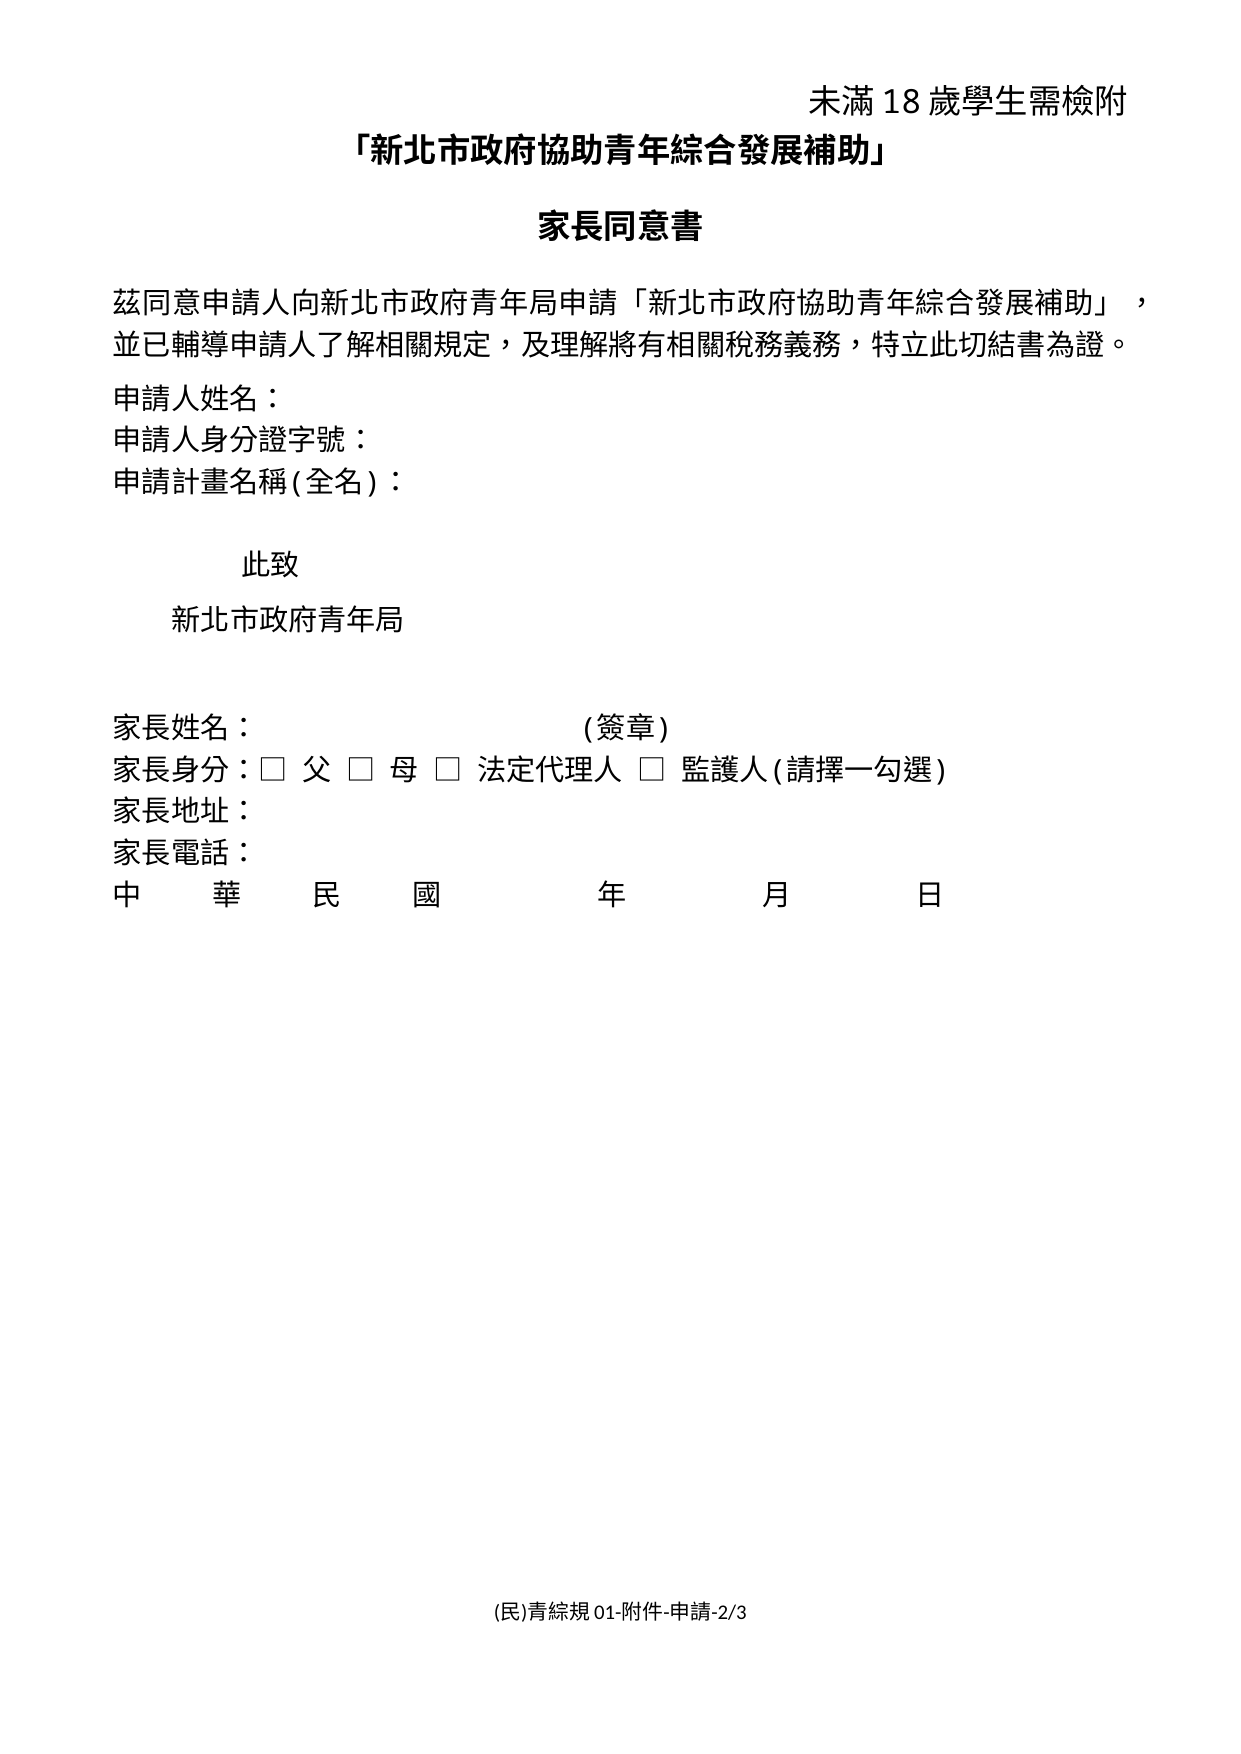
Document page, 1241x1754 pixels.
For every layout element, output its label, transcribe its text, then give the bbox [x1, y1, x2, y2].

text 「新北市政府協助青年綜合發展補助」 [112, 123, 1128, 172]
text 此致 [171, 542, 1128, 584]
text 申請人身分證字號： [112, 417, 1128, 459]
text 申請人姓名： [112, 376, 1128, 417]
text 家長地址： 家長電話： [112, 788, 1128, 872]
text 未滿18歲學生需檢附 [112, 75, 1128, 123]
text 新北市政府青年局 [171, 597, 1128, 638]
text 家長同意書 [112, 172, 1128, 255]
text 中 華 民 國 年 月 日 [112, 872, 1128, 913]
text 家長姓名： (簽章) [112, 705, 1128, 747]
text 申請計畫名稱(全名)： [112, 459, 1128, 501]
text 家長身分：□ 父 □ 母 □ 法定代理人 □ 監護人(請擇一勾選) [112, 747, 1128, 788]
text 茲同意申請人向新北市政府青年局申請「新北市政府協助青年綜合發展補助」，並已輔導申請人了解相關規定，及理解將有相關稅務義務，特立此切結書為證。 [112, 280, 1128, 363]
